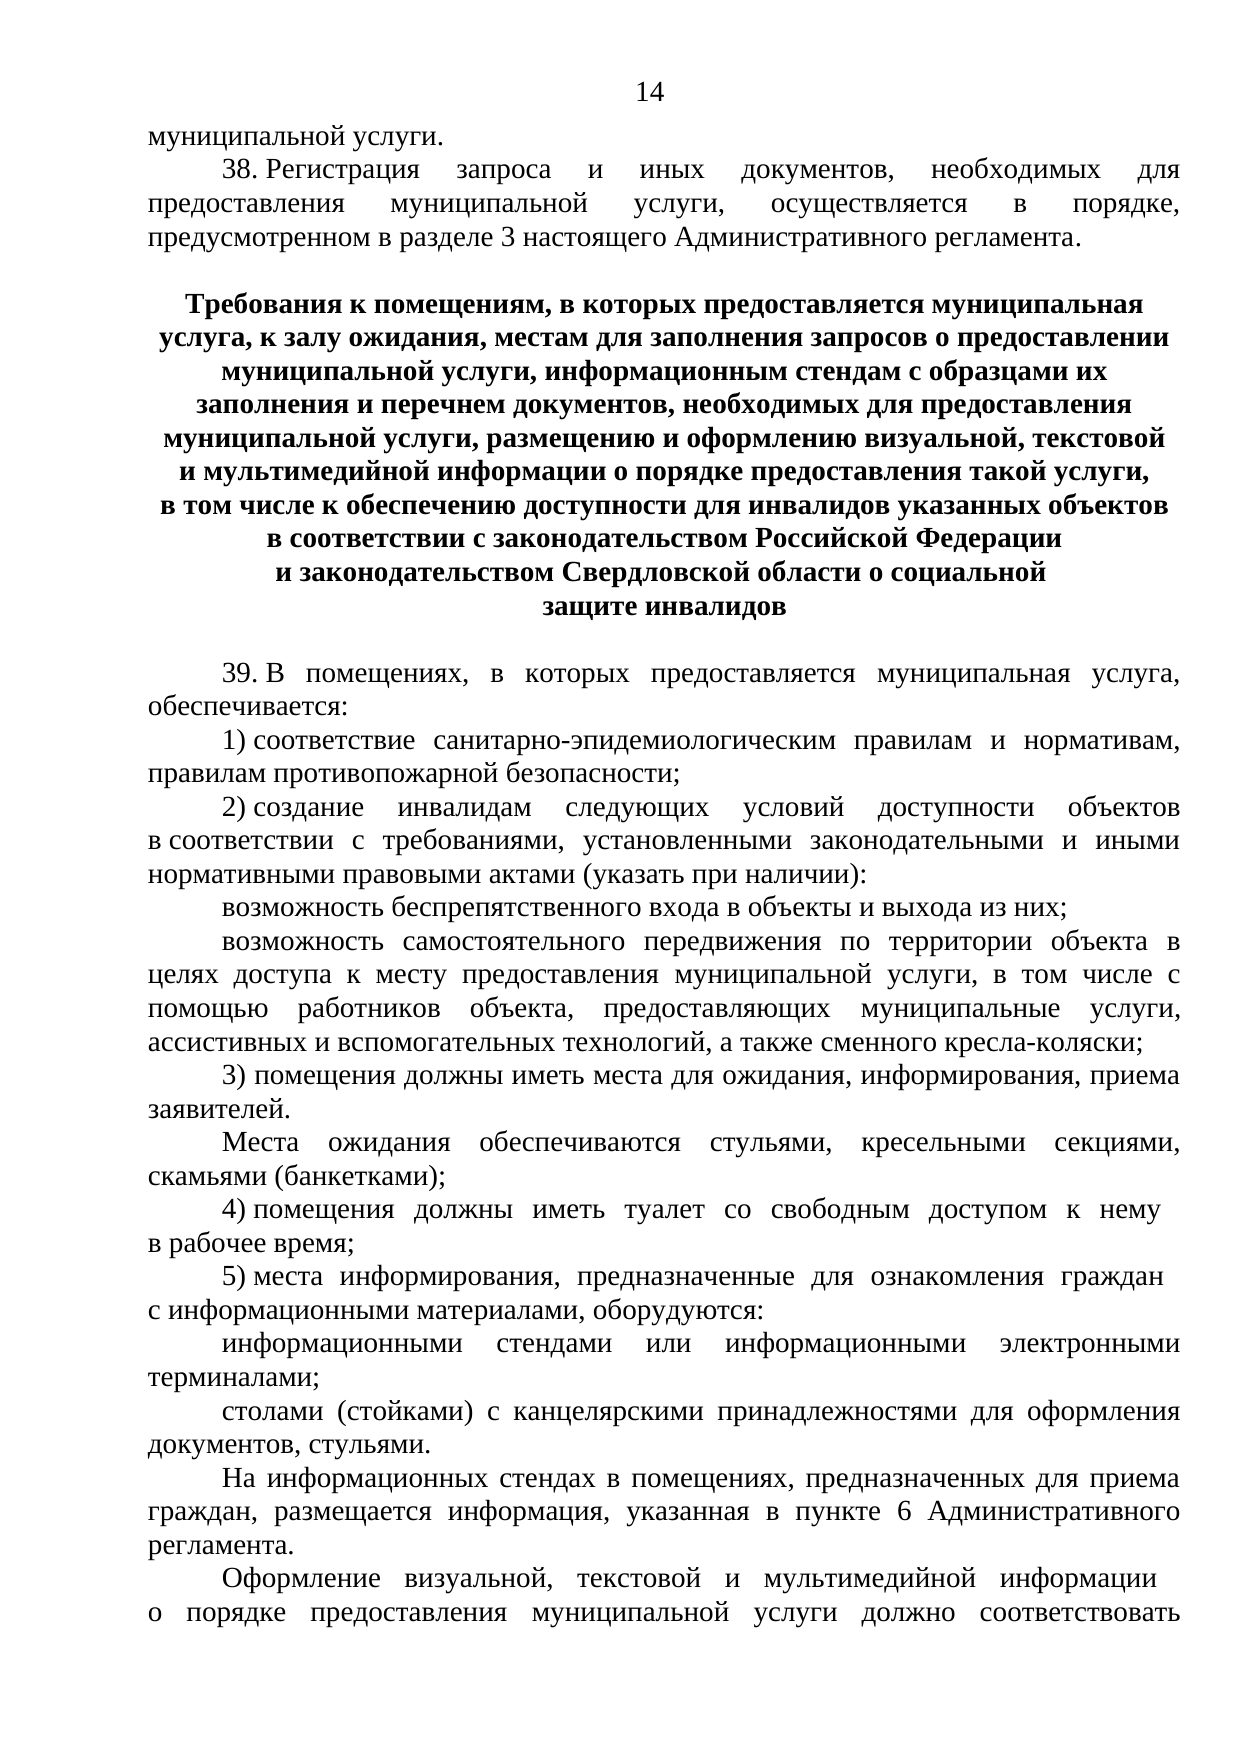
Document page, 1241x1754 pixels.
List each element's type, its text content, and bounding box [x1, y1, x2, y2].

text 4) помещения должны иметь туалет со свободным доступом к нему в рабочее время; [148, 1191, 1181, 1258]
text 3) помещения должны иметь места для ожидания, информирования, приема заявителей. [148, 1057, 1181, 1124]
text 38. Регистрация запроса и иных документов, необходимых для предоставления муниципальной услуги, осуществляется в порядке, предусмотренном в разделе 3 настоящего Административного регламента. [148, 152, 1181, 252]
text На информационных стендах в помещениях, предназначенных для приема граждан, размещается информация, указанная в пункте 6 Административного регламента. [148, 1460, 1181, 1560]
text 39. В помещениях, в которых предоставляется муниципальная услуга, обеспечивается: [148, 655, 1181, 722]
text столами (стойками) с канцелярскими принадлежностями для оформления документов, стульями. [148, 1393, 1181, 1460]
text Оформление визуальной, текстовой и мультимедийной информации о порядке предоставления муниципальной услуги должно соответствовать [148, 1560, 1181, 1627]
text возможность самостоятельного передвижения по территории объекта в целях доступа к месту предоставления муниципальной услуги, в том числе с помощью работников объекта, предоставляющих муниципальные услуги, ассистивных и вспомогательных технологий, а также сменного кресла-коляски; [148, 923, 1181, 1057]
text Места ожидания обеспечиваются стульями, кресельными секциями, скамьями (банкетками); [148, 1124, 1181, 1191]
text 2) создание инвалидам следующих условий доступности объектов в соответствии с требованиями, установленными законодательными и иными нормативными правовыми актами (указать при наличии): [148, 789, 1181, 889]
text 5) места информирования, предназначенные для ознакомления граждан с информационными материалами, оборудуются: [148, 1258, 1181, 1326]
text информационными стендами или информационными электронными терминалами; [148, 1326, 1181, 1393]
text возможность беспрепятственного входа в объекты и выхода из них; [148, 889, 1181, 923]
text Требования к помещениям, в которых предоставляется муниципальная услуга, к залу ожидания, местам для заполнения запросов о предоставлении муниципальной услуги, информационным стендам с образцами их заполнения и перечнем документов, необходимых для предоставления муниципальной услуги, размещению и оформлению визуальной, текстовой и мультимедийной информации о порядке предоставления такой услуги, в том числе к обеспечению доступности для инвалидов указанных объектов в соответствии с законодательством Российской Федерации и законодательством Свердловской области о социальной защите инвалидов [148, 286, 1181, 621]
text 1) соответствие санитарно-эпидемиологическим правилам и нормативам, правилам противопожарной безопасности; [148, 722, 1181, 789]
text муниципальной услуги. [148, 118, 1181, 152]
